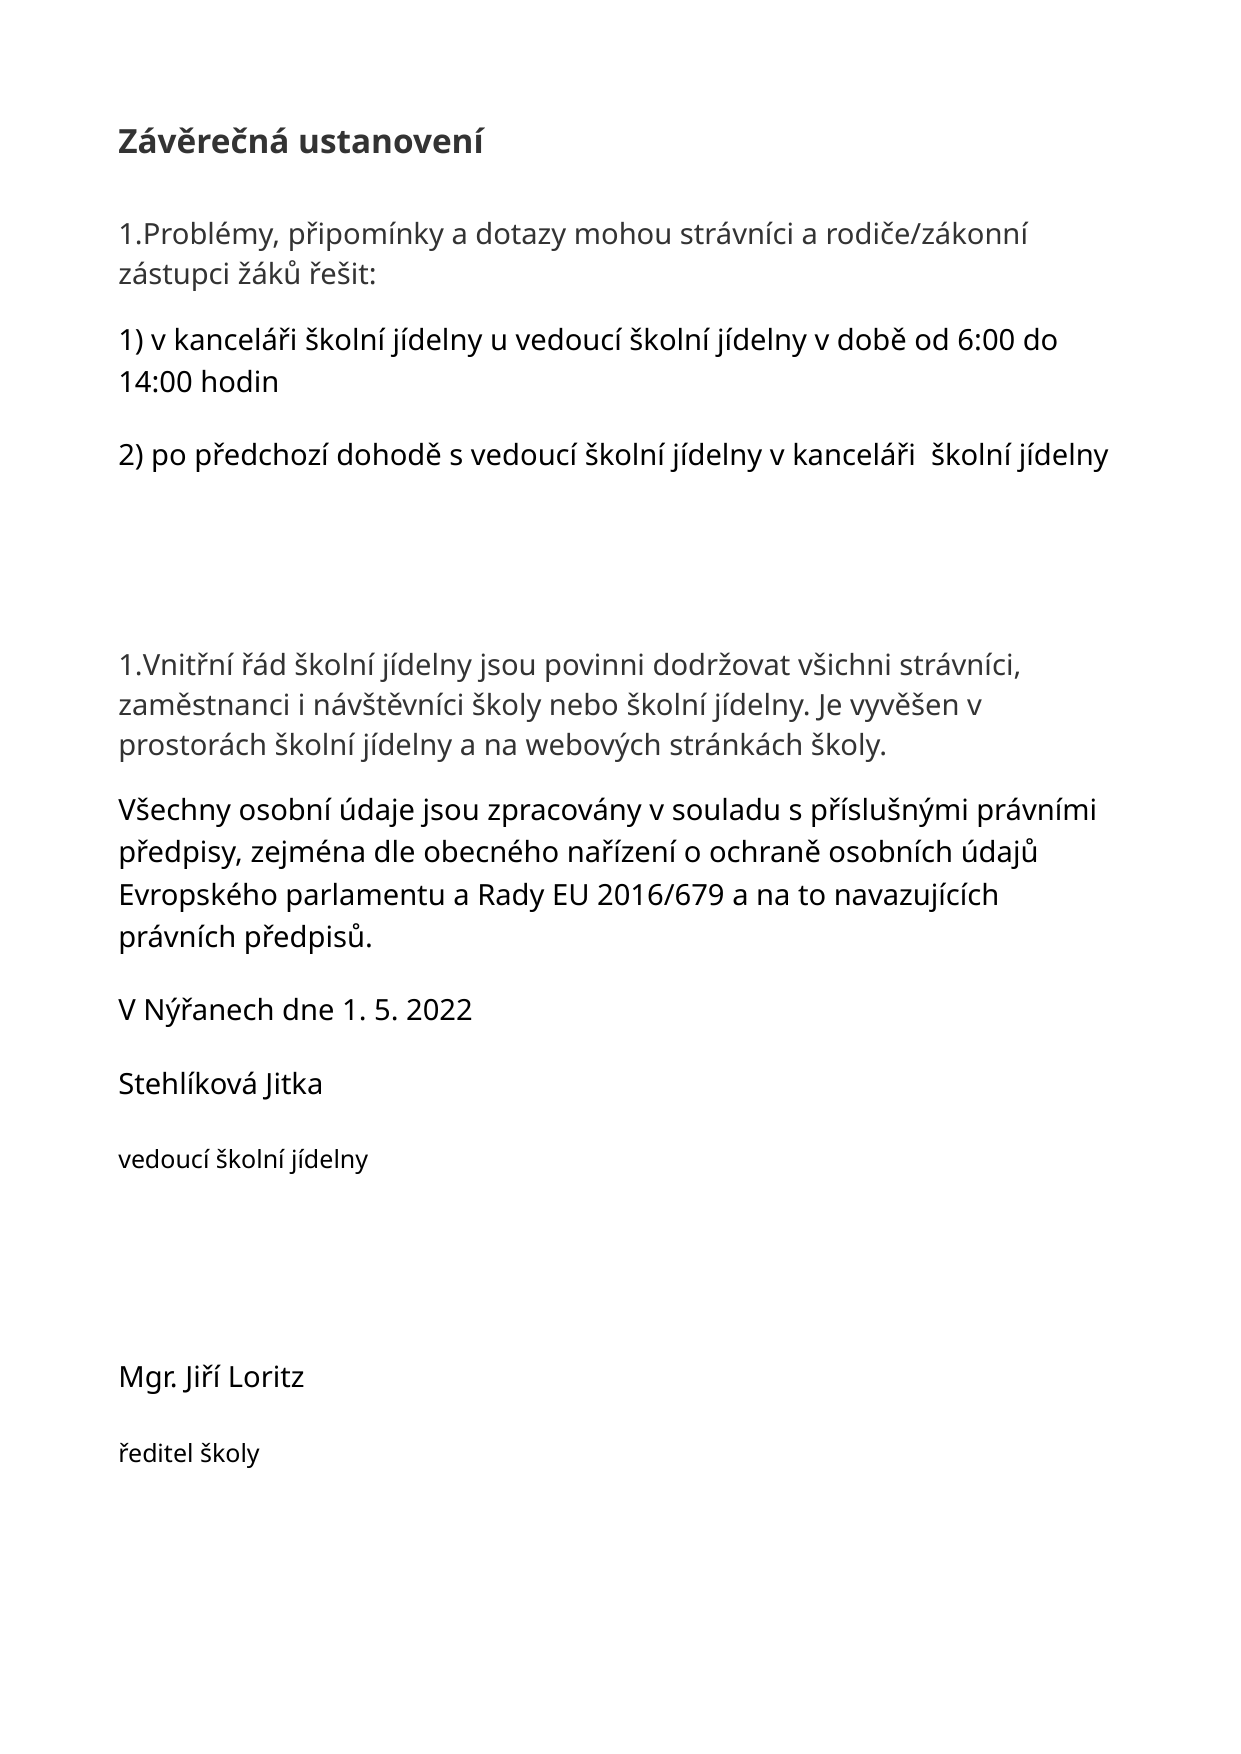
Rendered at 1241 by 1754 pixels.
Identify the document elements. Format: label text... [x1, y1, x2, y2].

text 1) v kanceláři školní jídelny u vedoucí školní jídelny v době od 6:00 do 14:00 hodin [118, 316, 1122, 401]
text Mgr. Jiří Loritz [118, 1354, 1122, 1396]
text ředitel školy [118, 1428, 1122, 1470]
text V Nýřanech dne 1. 5. 2022 [118, 987, 1122, 1029]
text vedoucí školní jídelny [118, 1134, 1122, 1176]
list Problémy, připomínky a dotazy mohou strávníci a rodiče/zákonní zástupci žáků řešit: [118, 213, 1122, 293]
text Všechny osobní údaje jsou zpracovány v souladu s příslušnými právními předpisy, zejména dle obecného nařízení o ochraně osobních údajů Evropského parlamentu a Rady EU 2016/679 a na to navazujících právních předpisů. [118, 787, 1122, 956]
list Závěrečná ustanovení [118, 118, 1122, 163]
text 2) po předchozí dohodě s vedoucí školní jídelny v kanceláři školní jídelny [118, 432, 1122, 474]
list Vnitřní řád školní jídelny jsou povinni dodržovat všichni strávníci, zaměstnanci i návštěvníci školy nebo školní jídelny. Je vyvěšen v prostorách školní jídelny a na webových stránkách školy. [118, 644, 1122, 763]
text Stehlíková Jitka [118, 1060, 1122, 1103]
